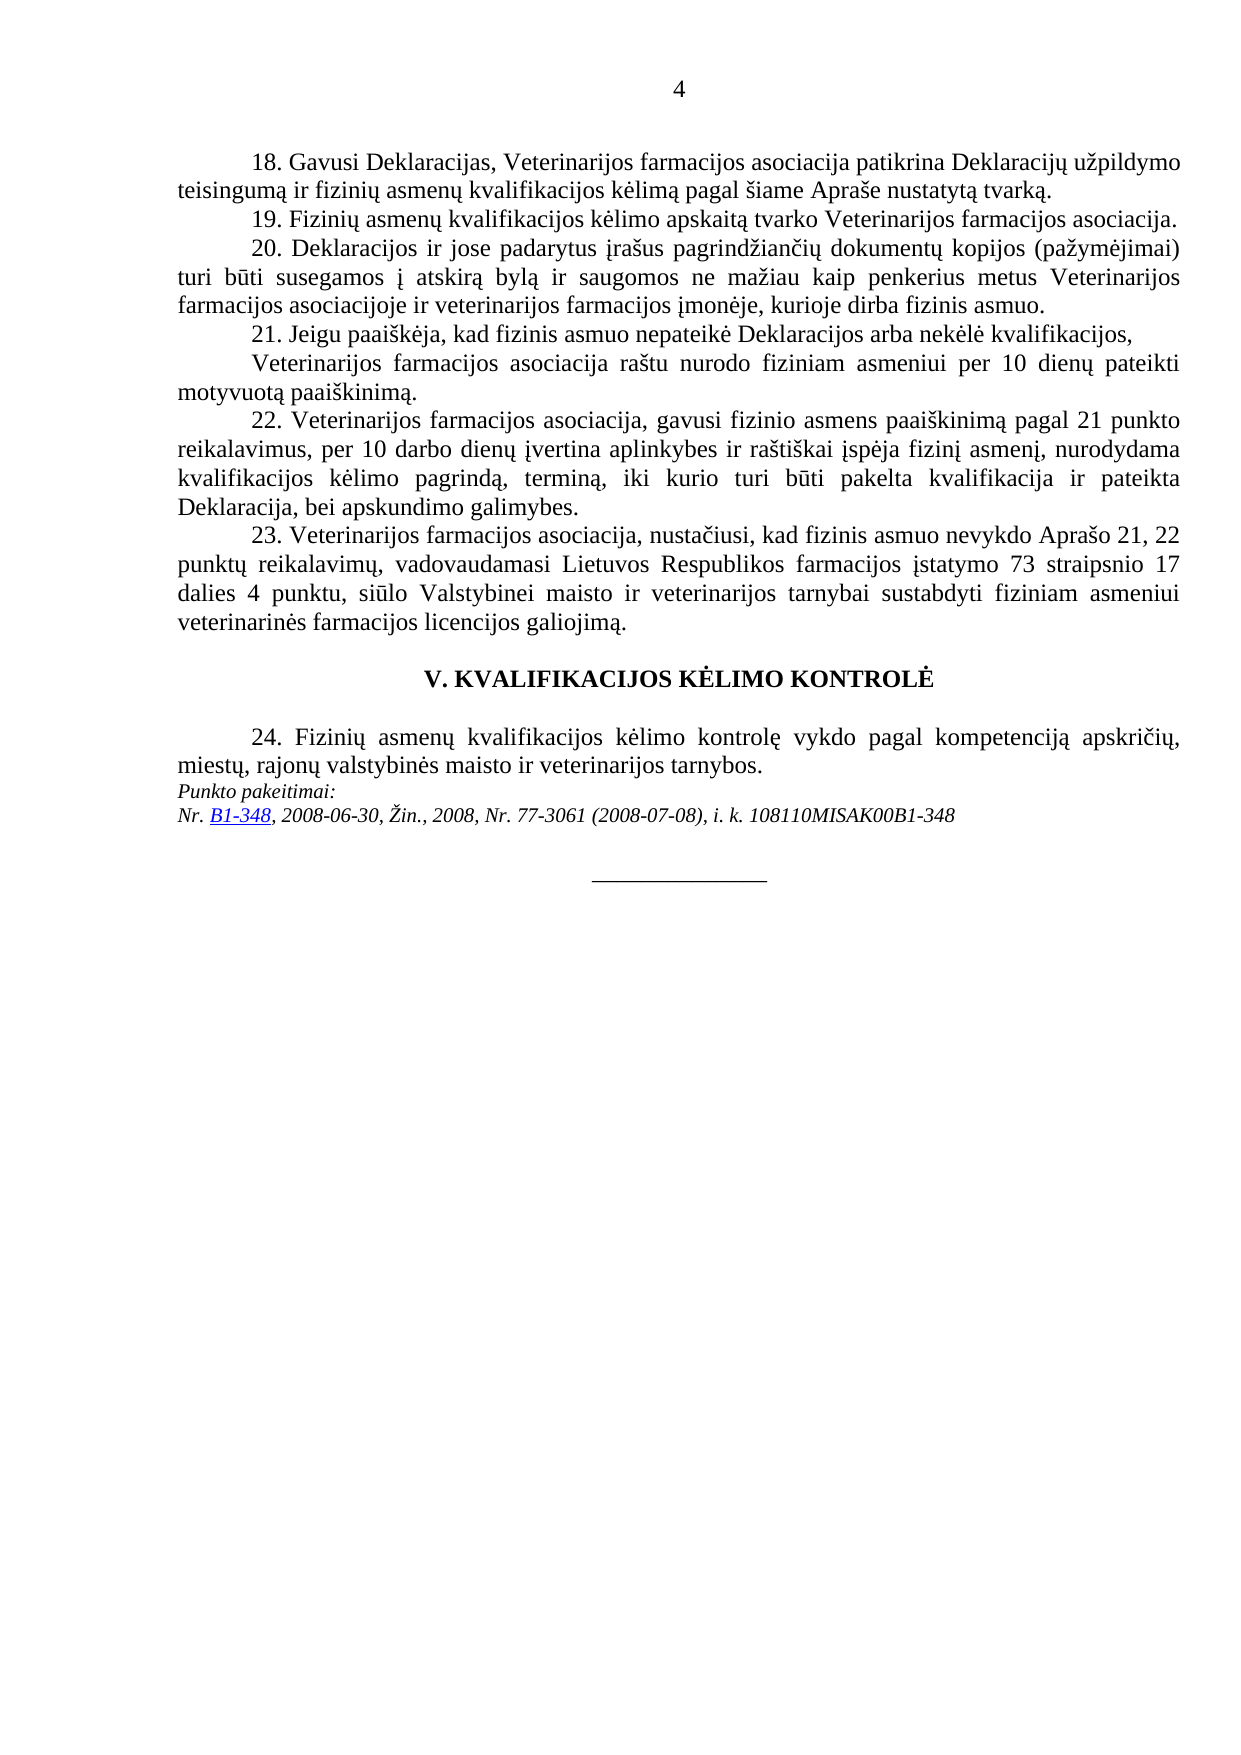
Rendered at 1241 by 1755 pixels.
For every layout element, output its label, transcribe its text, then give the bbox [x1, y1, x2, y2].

text 22. Veterinarijos farmacijos asociacija, gavusi fizinio asmens paaiškinimą pagal 21 punkto reikalavimus, per 10 darbo dienų įvertina aplinkybes ir raštiškai įspėja fizinį asmenį, nurodydama kvalifikacijos kėlimo pagrindą, terminą, iki kurio turi būti pakelta kvalifikacija ir pateikta Deklaracija, bei apskundimo galimybes. [177, 406, 1181, 521]
text Veterinarijos farmacijos asociacija raštu nurodo fiziniam asmeniui per 10 dienų pateikti motyvuotą paaiškinimą. [177, 348, 1181, 406]
text 19. Fizinių asmenų kvalifikacijos kėlimo apskaitą tvarko Veterinarijos farmacijos asociacija. [177, 204, 1181, 233]
text Nr. B1-348, 2008-06-30, Žin., 2008, Nr. 77-3061 (2008-07-08), i. k. 108110MISAK00B1-348 [177, 803, 1181, 827]
text 21. Jeigu paaiškėja, kad fizinis asmuo nepateikė Deklaracijos arba nekėlė kvalifikacijos, [177, 319, 1181, 348]
text ______________ [177, 856, 1181, 885]
text 18. Gavusi Deklaracijas, Veterinarijos farmacijos asociacija patikrina Deklaracijų užpildymo teisingumą ir fizinių asmenų kvalifikacijos kėlimą pagal šiame Apraše nustatytą tvarką. [177, 147, 1181, 204]
text 20. Deklaracijos ir jose padarytus įrašus pagrindžiančių dokumentų kopijos (pažymėjimai) turi būti susegamos į atskirą bylą ir saugomos ne mažiau kaip penkerius metus Veterinarijos farmacijos asociacijoje ir veterinarijos farmacijos įmonėje, kurioje dirba fizinis asmuo. [177, 233, 1181, 319]
text 24. Fizinių asmenų kvalifikacijos kėlimo kontrolę vykdo pagal kompetenciją apskričių, miestų, rajonų valstybinės maisto ir veterinarijos tarnybos. [177, 722, 1181, 779]
text 23. Veterinarijos farmacijos asociacija, nustačiusi, kad fizinis asmuo nevykdo Aprašo 21, 22 punktų reikalavimų, vadovaudamasi Lietuvos Respublikos farmacijos įstatymo 73 straipsnio 17 dalies 4 punktu, siūlo Valstybinei maisto ir veterinarijos tarnybai sustabdyti fiziniam asmeniui veterinarinės farmacijos licencijos galiojimą. [177, 521, 1181, 636]
text V. KVALIFIKACIJOS KĖLIMO KONTROLĖ [177, 664, 1181, 693]
text Punkto pakeitimai: [177, 779, 1181, 803]
